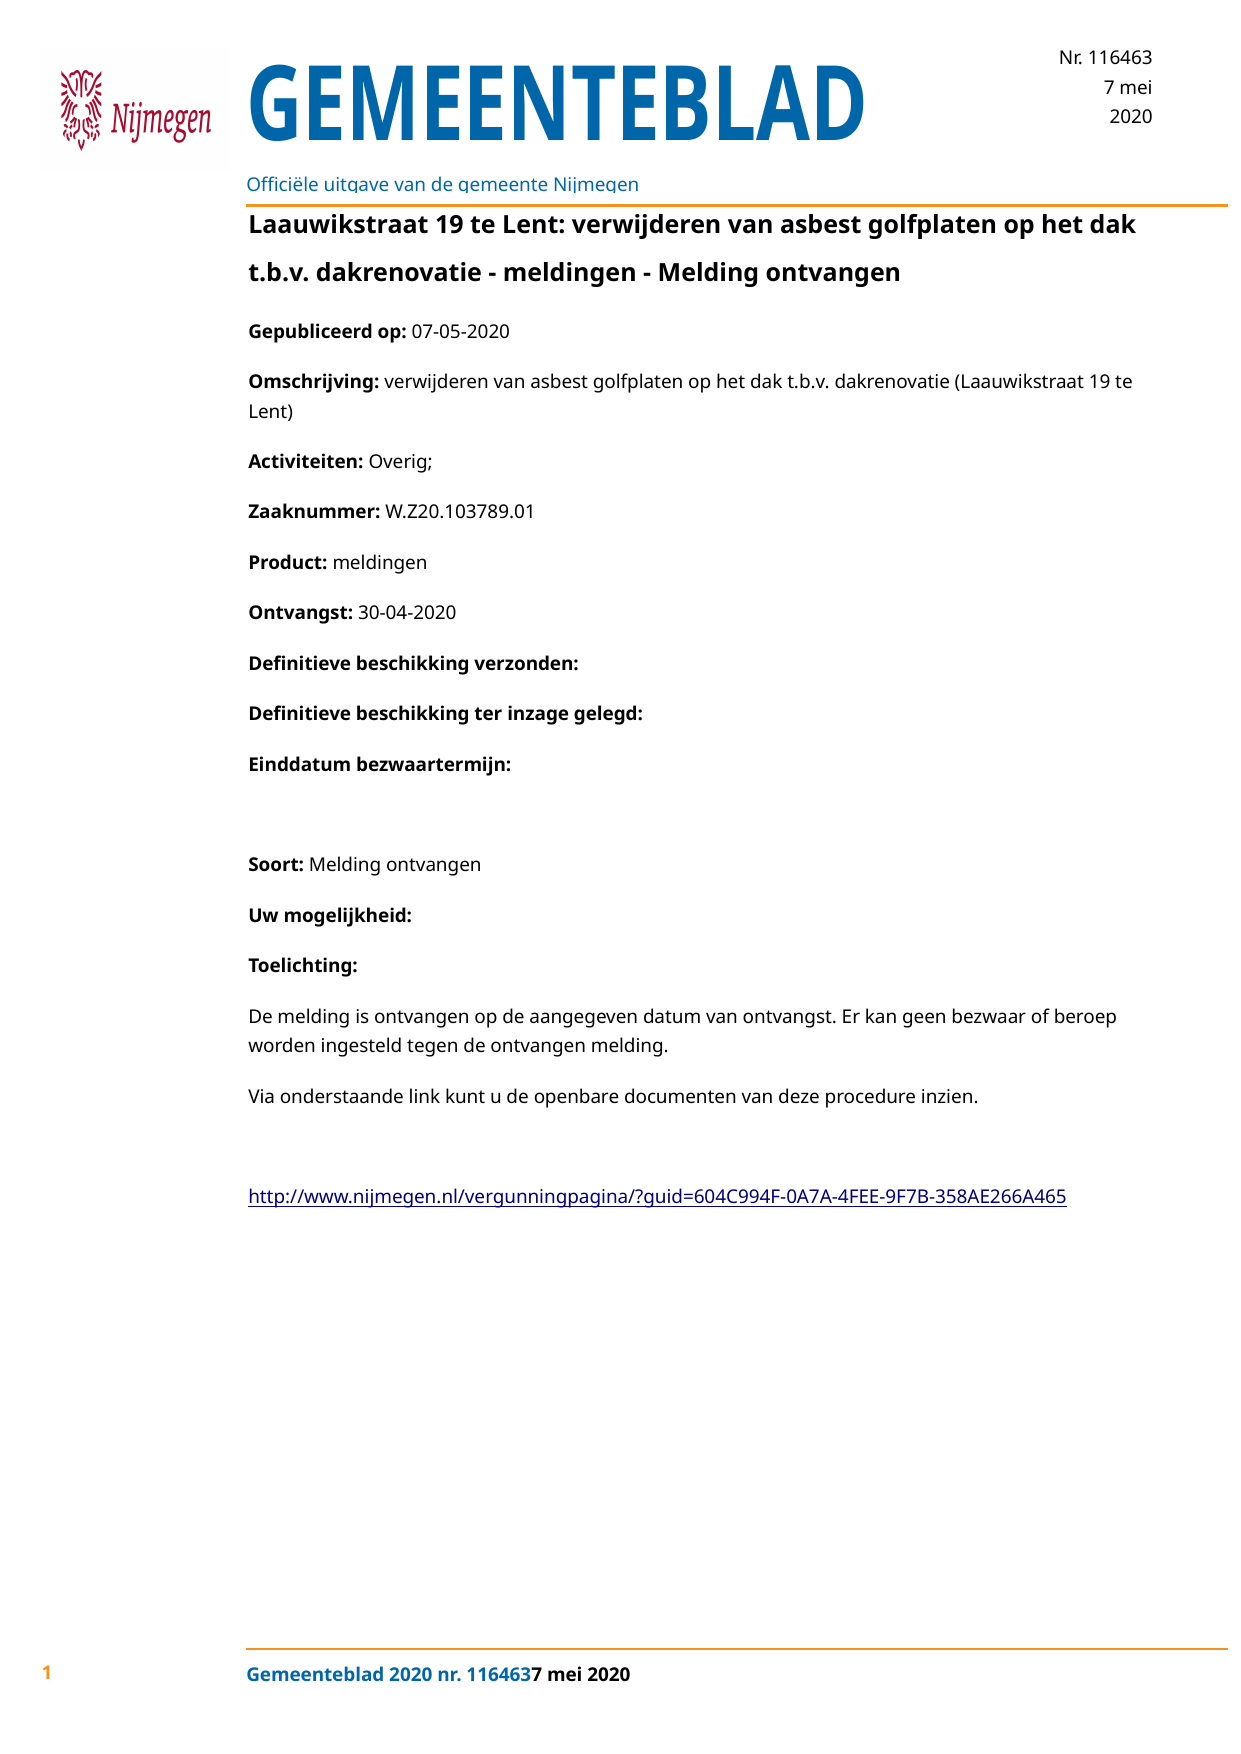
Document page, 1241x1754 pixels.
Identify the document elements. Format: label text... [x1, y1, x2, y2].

text Ontvangst: 30-04-2020 [248, 599, 1152, 625]
text Definitieve beschikking ter inzage gelegd: [248, 700, 1152, 726]
text Product: meldingen [248, 549, 1152, 575]
text Via onderstaande link kunt u de openbare documenten van deze procedure inzien. [248, 1083, 1152, 1109]
text Zaaknummer: W.Z20.103789.01 [248, 499, 1152, 524]
text Toelichting: [248, 952, 1152, 978]
picture [41, 47, 231, 172]
text Activiteiten: Overig; [248, 448, 1152, 474]
text Laauwikstraat 19 te Lent: verwijderen van asbest golfplaten op het dak t.b.v. dakrenovatie - meldingen - Melding ontvangen [248, 207, 1152, 288]
text De melding is ontvangen op de aangegeven datum van ontvangst. Er kan geen bezwaar of beroep worden ingesteld tegen de ontvangen melding. [248, 1003, 1152, 1058]
text Soort: Melding ontvangen [248, 852, 1152, 877]
text Uw mogelijkheid: [248, 902, 1152, 928]
text Omschrijving: verwijderen van asbest golfplaten op het dak t.b.v. dakrenovatie (Laauwikstraat 19 te Lent) [248, 368, 1152, 424]
text http://www.nijmegen.nl/vergunningpagina/?guid=604C994F-0A7A-4FEE-9F7B-358AE266A465 [248, 1184, 1152, 1209]
text Gepubliceerd op: 07-05-2020 [248, 318, 1152, 344]
text Einddatum bezwaartermijn: [248, 751, 1152, 777]
text Definitieve beschikking verzonden: [248, 650, 1152, 676]
